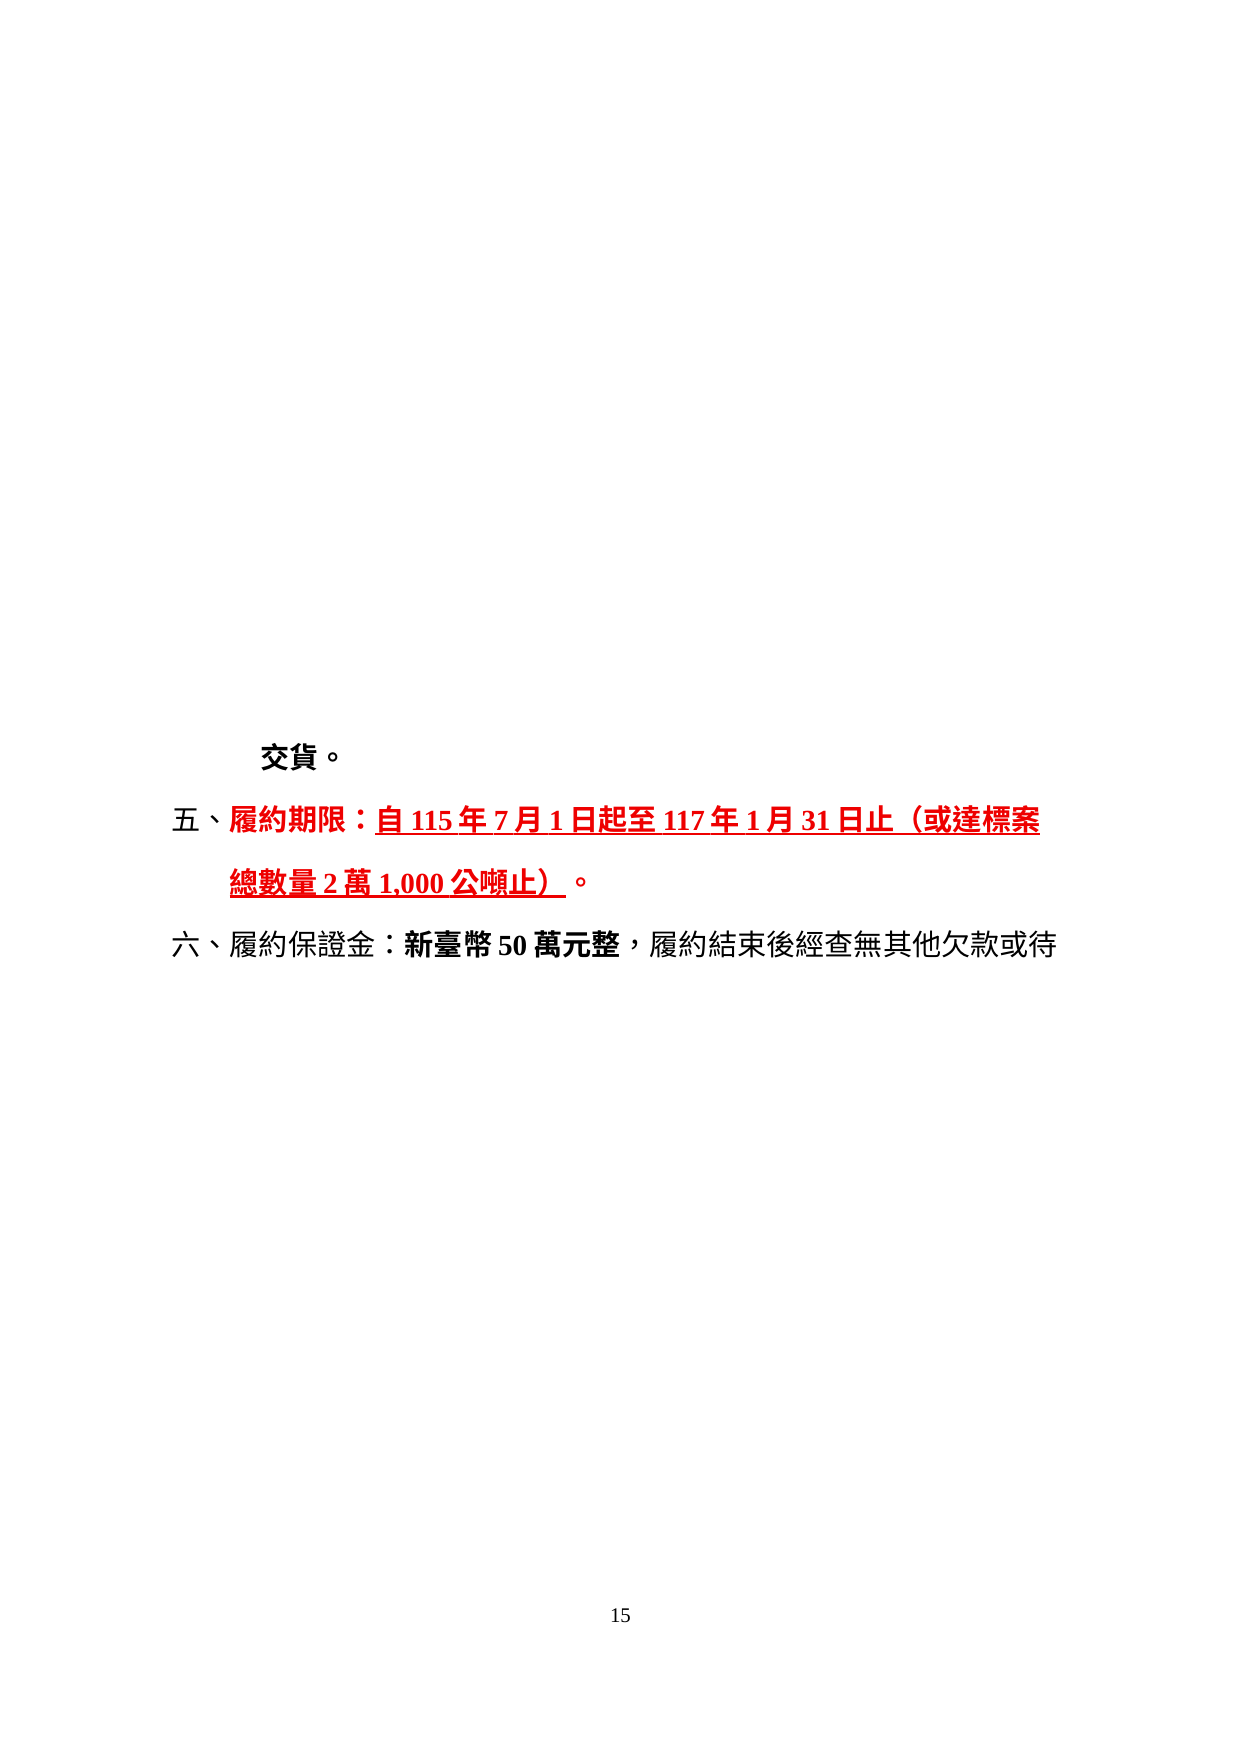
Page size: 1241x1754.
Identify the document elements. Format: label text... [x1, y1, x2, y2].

text 六、履約保證金：新臺幣50萬元整，履約結束後經查無其他欠款或待 [171, 901, 1069, 964]
text 交貨。 [171, 714, 1069, 776]
text 五、履約期限：自115年7月1日起至117年1月31日止（或達標案總數量2萬1,000公噸止）。 [171, 776, 1069, 901]
